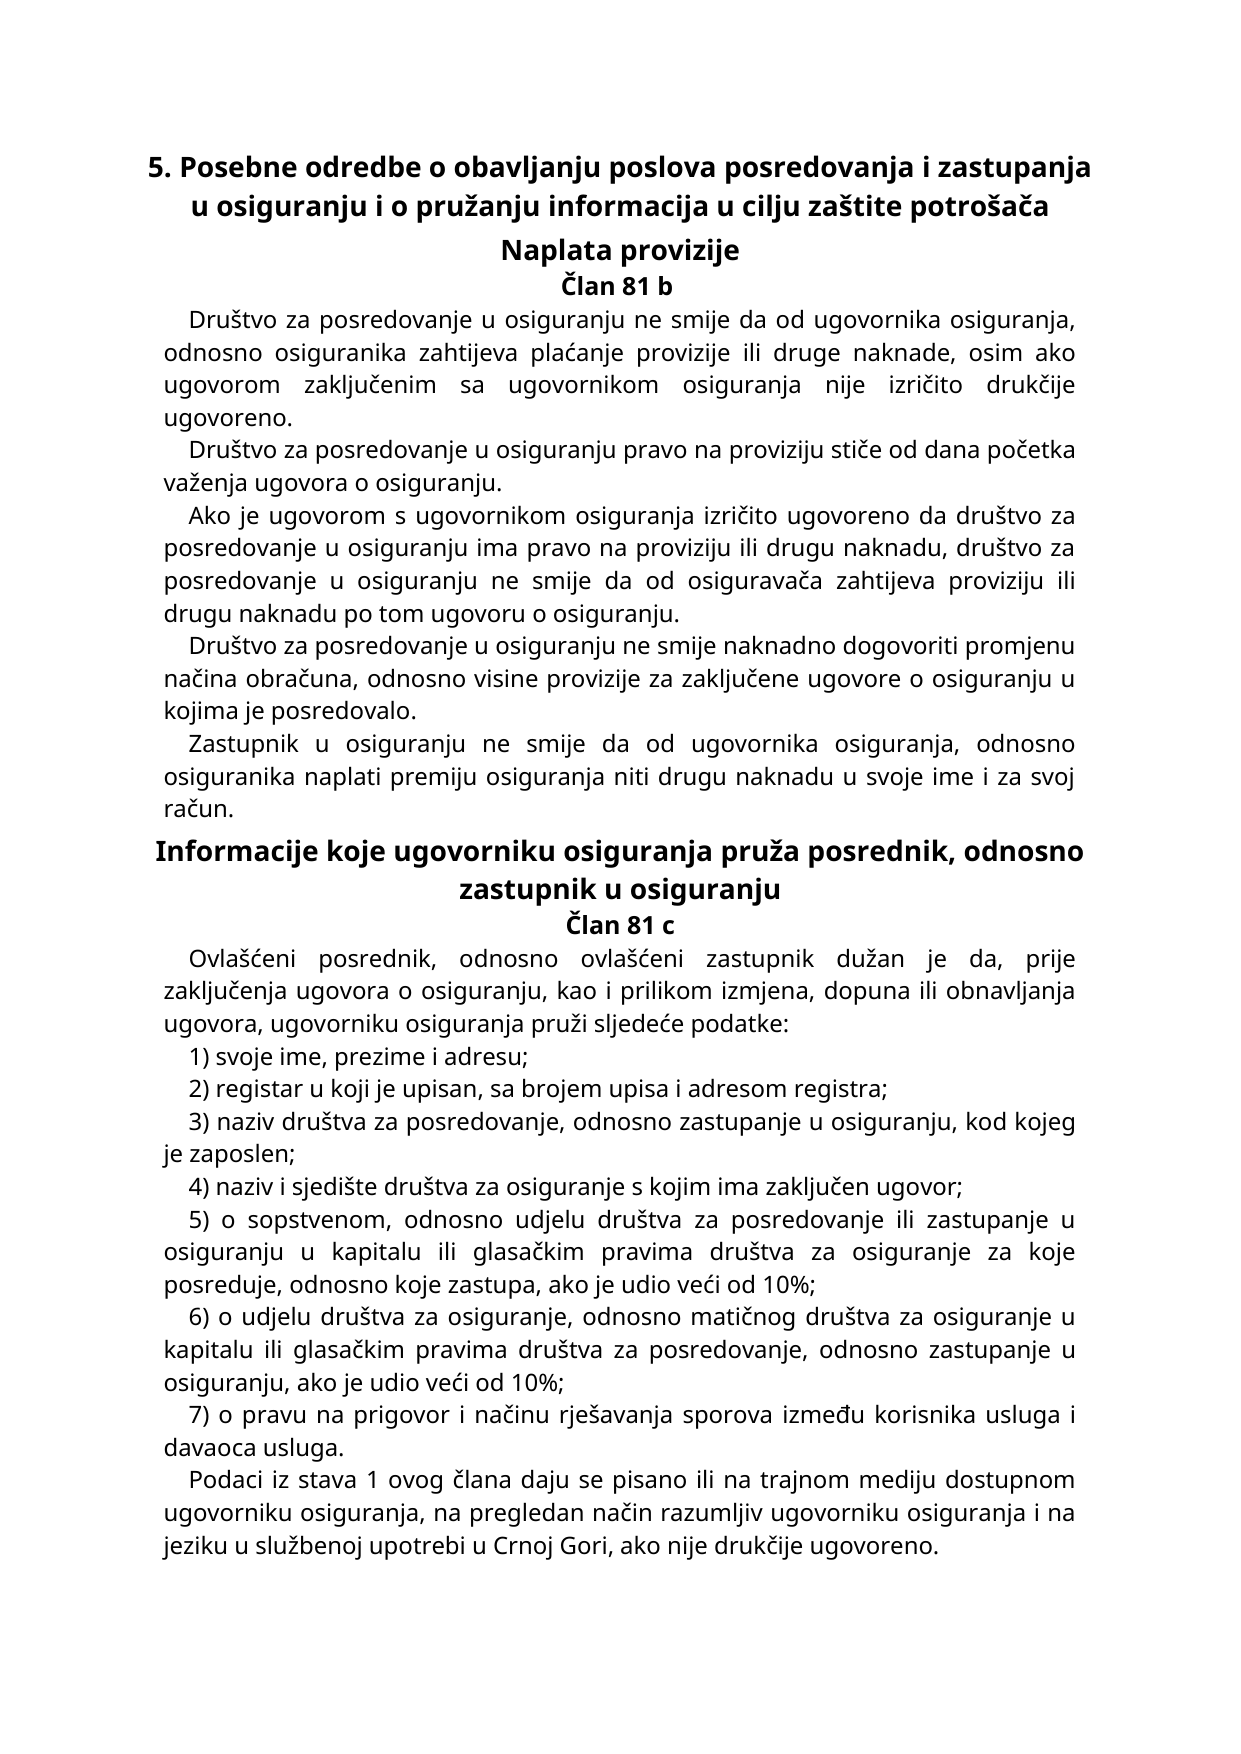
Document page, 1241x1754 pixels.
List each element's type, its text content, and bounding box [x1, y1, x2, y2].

text 2) registar u koji je upisan, sa brojem upisa i adresom registra; [163, 1072, 1077, 1104]
text 5. Posebne odredbe o obavljanju poslova posredovanja i zastupanja u osiguranju i o pružanju informacija u cilju zaštite potrošača [148, 148, 1093, 224]
text Društvo za posredovanje u osiguranju ne smije naknadno dogovoriti promjenu načina obračuna, odnosno visine provizije za zaključene ugovore o osiguranju u kojima je posredovalo. [163, 629, 1077, 727]
text Član 81 b ﻿ [148, 269, 1093, 303]
text 3) naziv društva za posredovanje, odnosno zastupanje u osiguranju, kod kojeg je zaposlen; [163, 1104, 1077, 1170]
text Društvo za posredovanje u osiguranju pravo na proviziju stiče od dana početka važenja ugovora o osiguranju. [163, 433, 1077, 498]
text Naplata provizije [148, 231, 1093, 269]
text Podaci iz stava 1 ovog člana daju se pisano ili na trajnom mediju dostupnom ugovorniku osiguranja, na pregledan način razumljiv ugovorniku osiguranja i na jeziku u službenoj upotrebi u Crnoj Gori, ako nije drukčije ugovoreno. [163, 1463, 1077, 1561]
text Ovlašćeni posrednik, odnosno ovlašćeni zastupnik dužan je da, prije zaključenja ugovora o osiguranju, kao i prilikom izmjena, dopuna ili obnavljanja ugovora, ugovorniku osiguranja pruži sljedeće podatke: [163, 942, 1077, 1039]
text Društvo za posredovanje u osiguranju ne smije da od ugovornika osiguranja, odnosno osiguranika zahtijeva plaćanje provizije ili druge naknade, osim ako ugovorom zaključenim sa ugovornikom osiguranja nije izričito drukčije ugovoreno. [163, 303, 1077, 433]
text 6) o udjelu društva za osiguranje, odnosno matičnog društva za osiguranje u kapitalu ili glasačkim pravima društva za posredovanje, odnosno zastupanje u osiguranju, ako je udio veći od 10%; [163, 1300, 1077, 1398]
text Član 81 c [148, 907, 1093, 942]
text Zastupnik u osiguranju ne smije da od ugovornika osiguranja, odnosno osiguranika naplati premiju osiguranja niti drugu naknadu u svoje ime i za svoj račun. [163, 727, 1077, 824]
text Informacije koje ugovorniku osiguranja pruža posrednik, odnosno zastupnik u osiguranju [148, 831, 1093, 907]
text 7) o pravu na prigovor i načinu rješavanja sporova između korisnika usluga i davaoca usluga. [163, 1398, 1077, 1463]
text 4) naziv i sjedište društva za osiguranje s kojim ima zaključen ugovor; [163, 1170, 1077, 1202]
text 5) o sopstvenom, odnosno udjelu društva za posredovanje ili zastupanje u osiguranju u kapitalu ili glasačkim pravima društva za osiguranje za koje posreduje, odnosno koje zastupa, ako je udio veći od 10%; [163, 1202, 1077, 1300]
text 1) svoje ime, prezime i adresu; [163, 1039, 1077, 1072]
text Ako je ugovorom s ugovornikom osiguranja izričito ugovoreno da društvo za posredovanje u osiguranju ima pravo na proviziju ili drugu naknadu, društvo za posredovanje u osiguranju ne smije da od osiguravača zahtijeva proviziju ili drugu naknadu po tom ugovoru o osiguranju. [163, 498, 1077, 629]
